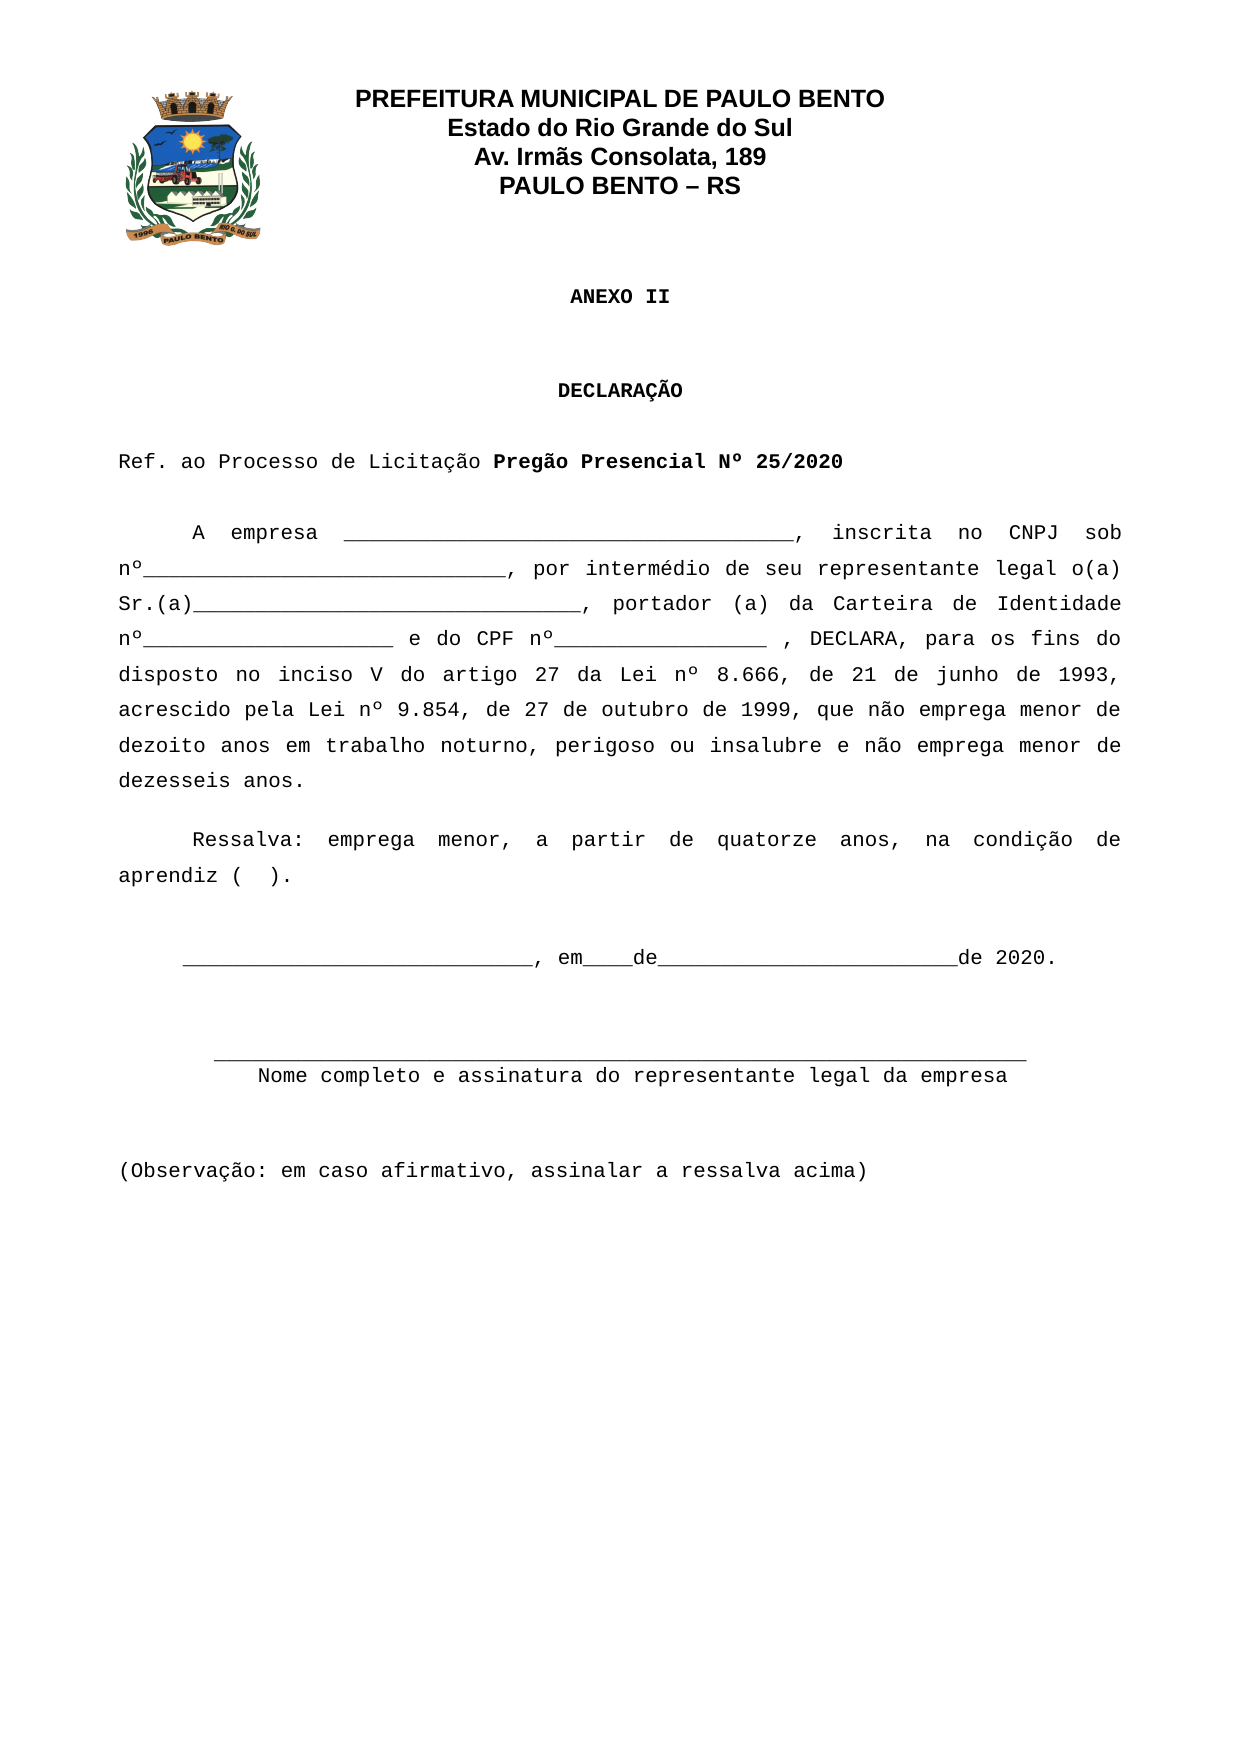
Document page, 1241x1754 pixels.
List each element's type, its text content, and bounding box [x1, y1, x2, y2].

text Ref. ao Processo de Licitação Pregão Presencial Nº 25/2020 [118, 451, 1122, 475]
picture [125, 90, 261, 246]
text A empresa ____________________________________, inscrita no CNPJ sob nº_____________________________, por intermédio de seu representante legal o(a) Sr.(a)_______________________________, portador (a) da Carteira de Identidade nº____________________ e do CPF nº_________________ , DECLARA, para os fins do disposto no inciso V do artigo 27 da Lei nº 8.666, de 21 de junho de 1993, acrescido pela Lei nº 9.854, de 27 de outubro de 1999, que não emprega menor de dezoito anos em trabalho noturno, perigoso ou insalubre e não emprega menor de dezesseis anos. [118, 522, 1122, 794]
text ANEXO II [118, 286, 1122, 309]
text (Observação: em caso afirmativo, assinalar a ressalva acima) [118, 1160, 1122, 1184]
text DECLARAÇÃO [118, 380, 1122, 404]
text ____________________________, em____de________________________de 2020. [118, 947, 1122, 971]
text Ressalva: emprega menor, a partir de quatorze anos, na condição de aprendiz ( ). [118, 829, 1122, 888]
text Nome completo e assinatura do representante legal da empresa [118, 1066, 1122, 1089]
text _________________________________________________________________ [118, 1042, 1122, 1066]
